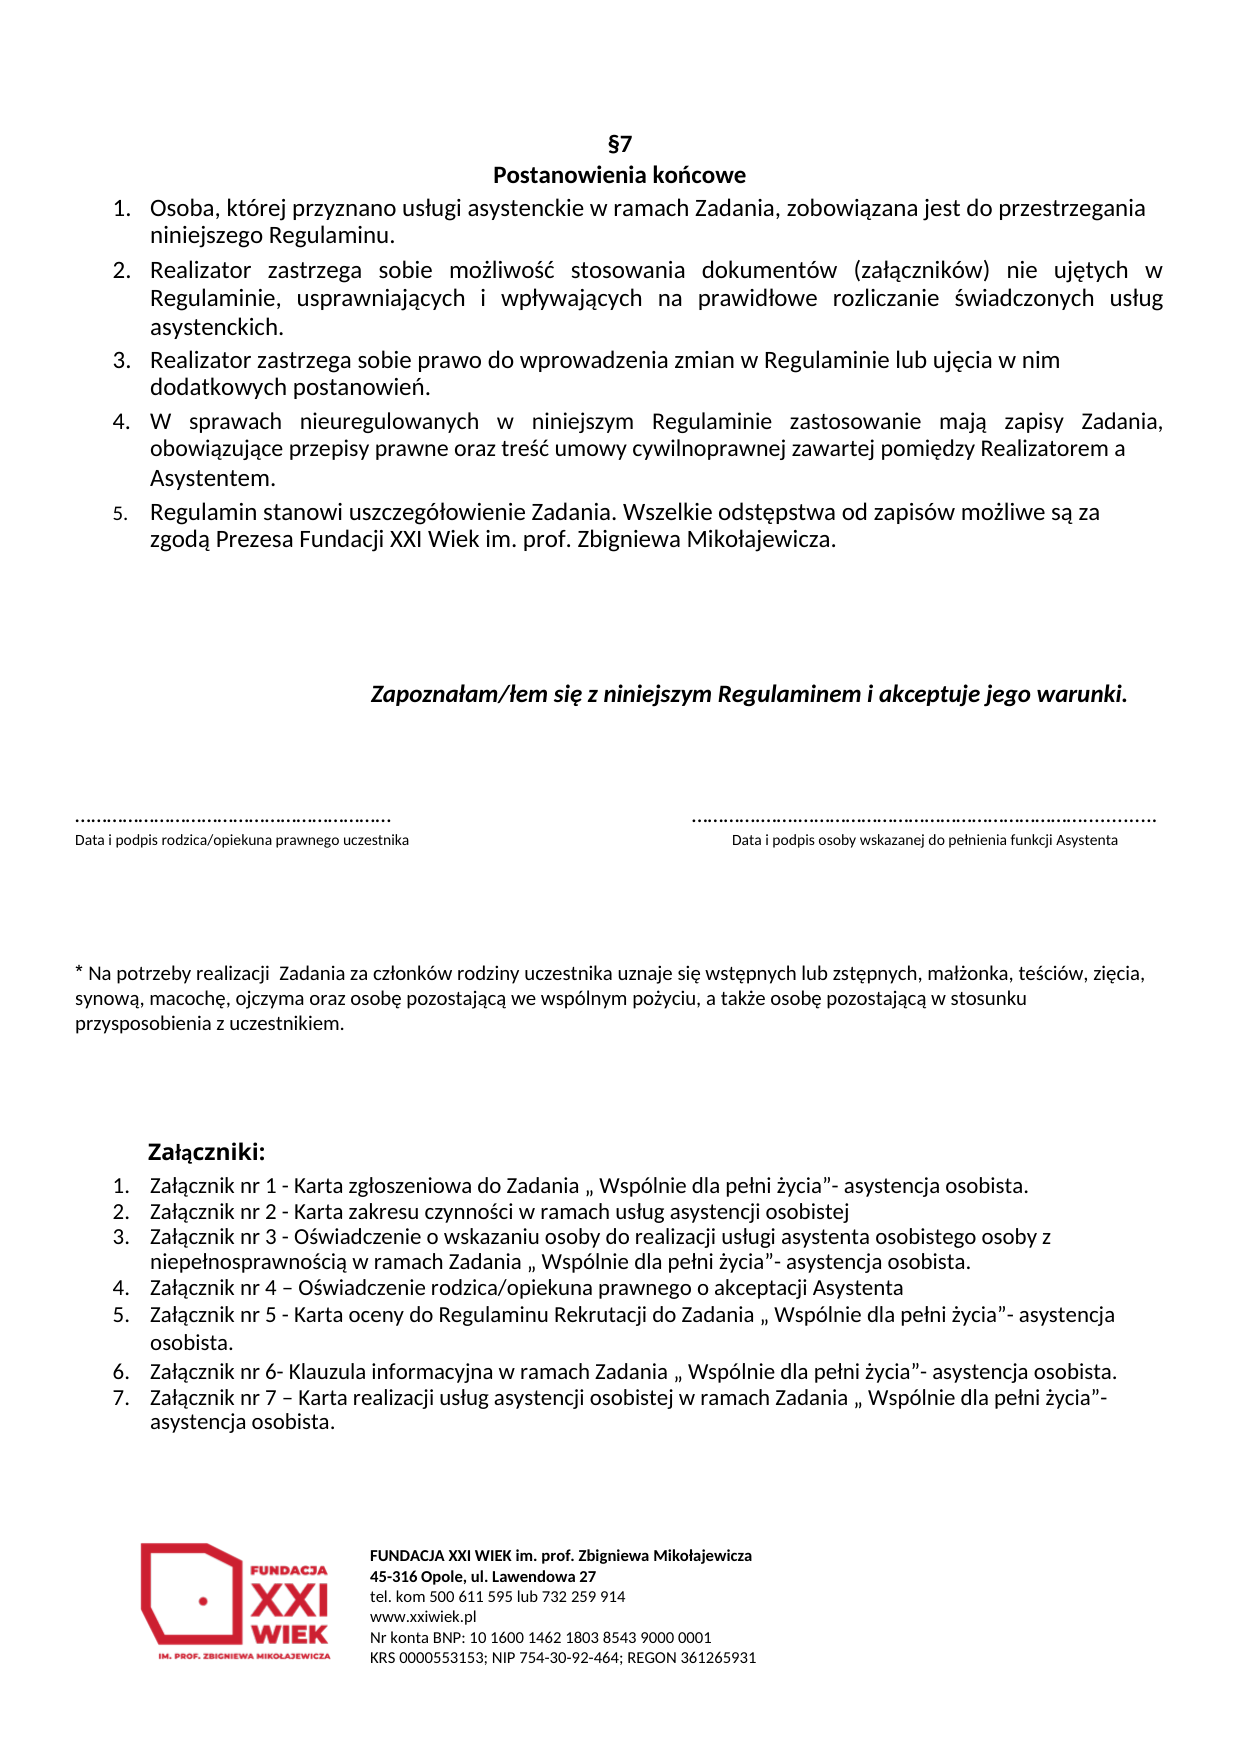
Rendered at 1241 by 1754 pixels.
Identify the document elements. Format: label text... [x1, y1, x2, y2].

text 45-316 Opole, ul. Lawendowa 27 [370, 1566, 1167, 1586]
list Załącznik nr 3 - Oświadczenie o wskazaniu osoby do realizacji usługi asystenta osobistego osoby z niepełnosprawnością w ramach Zadania „ Wspólnie dla pełni życia”- asystencja osobista. [112, 1224, 1164, 1275]
list W sprawach nieuregulowanych w niniejszym Regulaminie zastosowanie mają zapisy Zadania, obowiązujące przepisy prawne oraz treść umowy cywilnoprawnej zawartej pomiędzy Realizatorem a [112, 407, 1164, 462]
list Realizator zastrzega sobie możliwość stosowania dokumentów (załączników) nie ujętych w Regulaminie, usprawniających i wpływających na prawidłowe rozliczanie świadczonych usług asystenckich. [112, 255, 1164, 341]
text Zapoznałam/łem się z niniejszym Regulaminem i akceptuje jego warunki. [371, 678, 1167, 709]
text §7 [75, 128, 1164, 159]
text KRS 0000553153; NIP 754-30-92-464; REGON 361265931 [370, 1647, 1167, 1668]
list Regulamin stanowi uszczegółowienie Zadania. Wszelkie odstępstwa od zapisów możliwe są za zgodą Prezesa Fundacji XXI Wiek im. prof. Zbigniewa Mikołajewicza. [112, 498, 1164, 553]
text www.xxiwiek.pl [370, 1607, 1167, 1627]
picture [306, 1584, 342, 1674]
text Załączniki: [148, 1139, 1167, 1166]
list Załącznik nr 4 – Oświadczenie rodzica/opiekuna prawnego o akceptacji Asystenta [112, 1275, 1142, 1300]
list Osoba, której przyznano usługi asystenckie w ramach Zadania, zobowiązana jest do przestrzegania niniejszego Regulaminu. [112, 195, 1164, 250]
text tel. kom 500 611 595 lub 732 259 914 [370, 1586, 1167, 1607]
text Asystentem. [150, 463, 1167, 493]
text Data i podpis rodzica/opiekuna prawnego uczestnika [75, 830, 614, 849]
list Załącznik nr 2 - Karta zakresu czynności w ramach usług asystencji osobistej [112, 1199, 1164, 1224]
list Załącznik nr 7 – Karta realizacji usług asystencji osobistej w ramach Zadania „ Wspólnie dla pełni życia”- asystencja osobista. [112, 1385, 1114, 1435]
text Postanowienia końcowe [75, 159, 1164, 189]
list Realizator zastrzega sobie prawo do wprowadzenia zmian w Regulaminie lub ujęcia w nim dodatkowych postanowień. [112, 347, 1164, 402]
text …………………………………………………… [75, 801, 617, 829]
list Załącznik nr 1 - Karta zgłoszeniowa do Zadania „ Wspólnie dla pełni życia”- asystencja osobista. [112, 1173, 1162, 1199]
text FUNDACJA XXI WIEK im. prof. Zbigniewa Mikołajewicza [370, 1546, 1167, 1566]
list Załącznik nr 5 - Karta oceny do Regulaminu Rekrutacji do Zadania „ Wspólnie dla pełni życia”- asystencja osobista. [112, 1300, 1167, 1356]
text ………….…….………………………………………………............. [692, 801, 1167, 829]
text Data i podpis osoby wskazanej do pełnienia funkcji Asystenta [689, 830, 1167, 849]
text Nr konta BNP: 10 1600 1462 1803 8543 9000 0001 [370, 1627, 1167, 1647]
list Na potrzeby realizacji Zadania za członków rodziny uczestnika uznaje się wstępnych lub zstępnych, małżonka, teściów, zięcia, synową, macochę, ojczyma oraz osobę pozostającą we wspólnym pożyciu, a także osobę pozostającą w stosunku przysposobienia z uczestnikiem. [75, 960, 1158, 1035]
list Załącznik nr 6- Klauzula informacyjna w ramach Zadania „ Wspólnie dla pełni życia”- asystencja osobista. [112, 1360, 1142, 1385]
